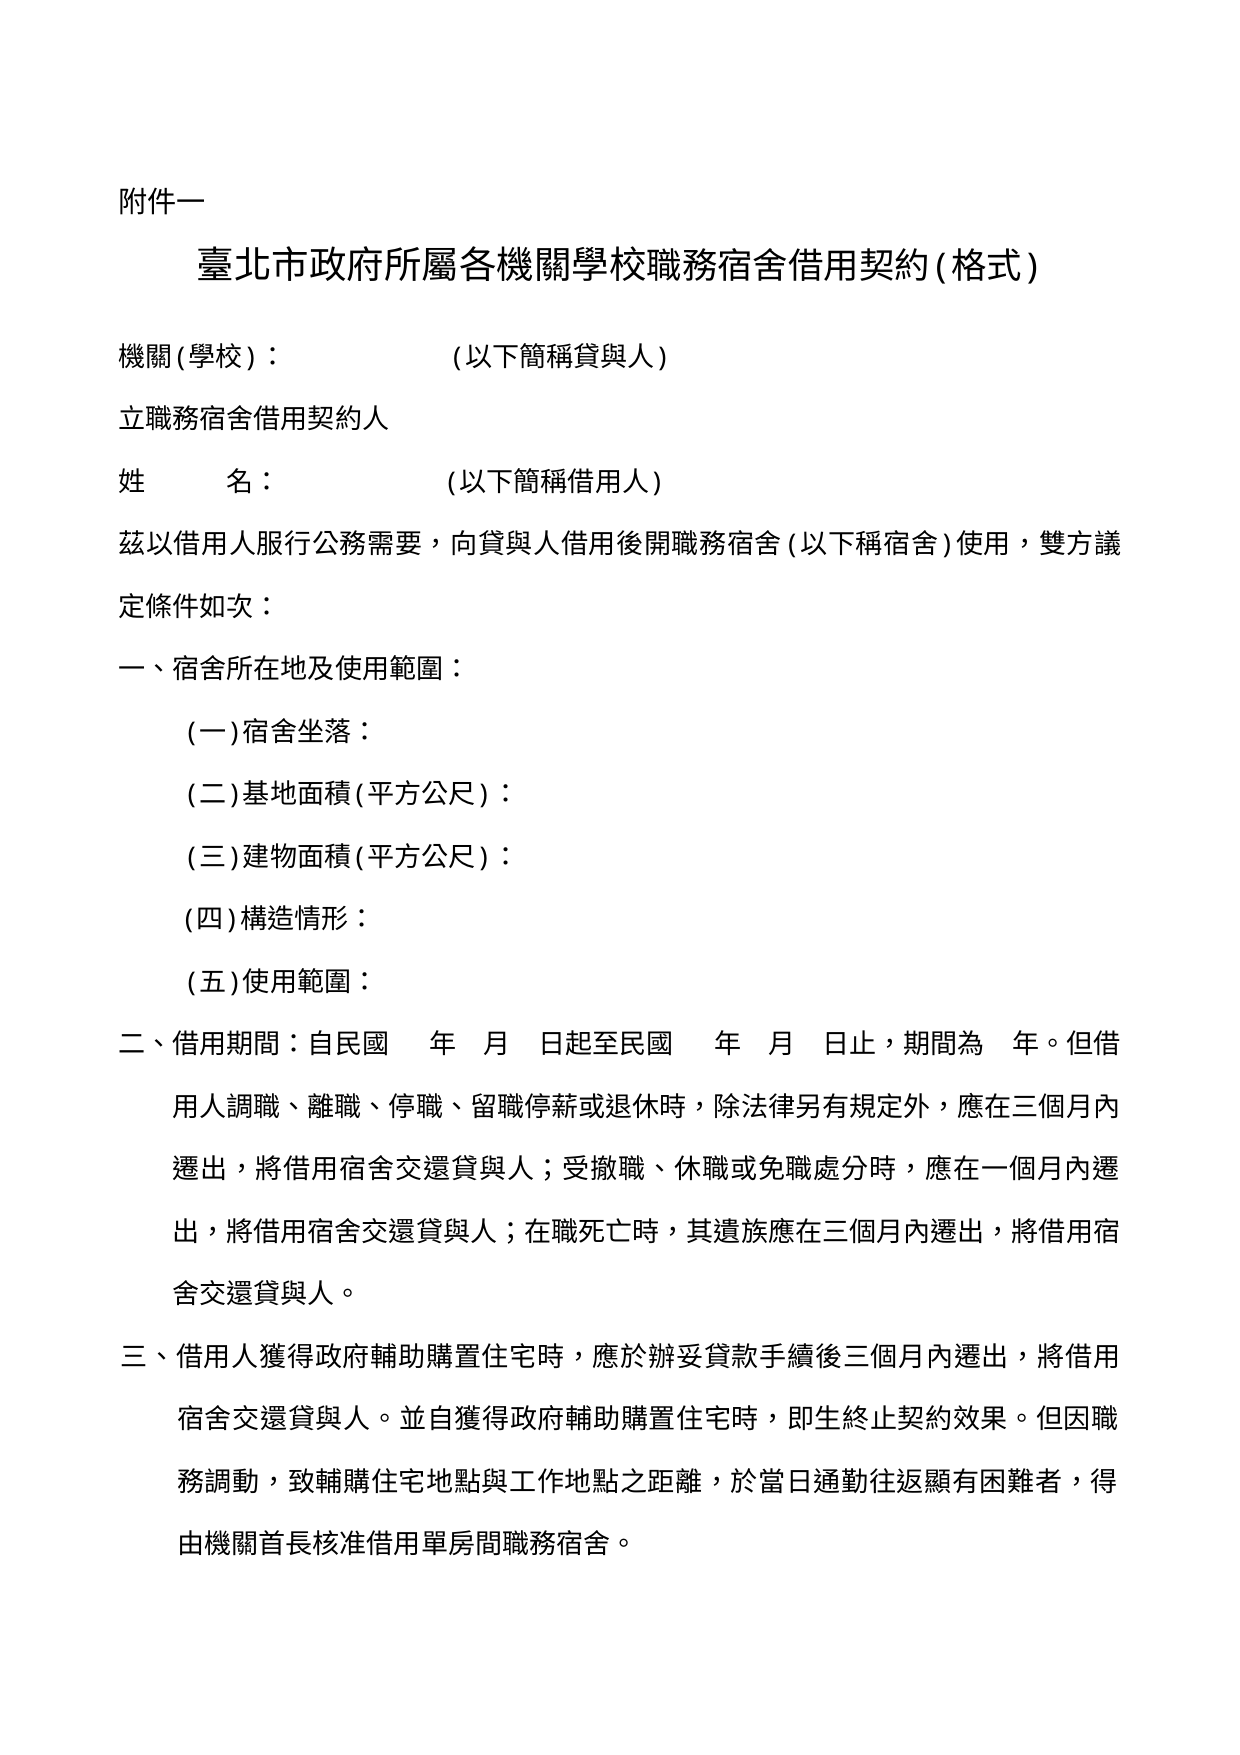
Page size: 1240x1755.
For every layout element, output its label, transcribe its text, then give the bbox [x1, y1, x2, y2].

text 附件一 [118, 158, 1121, 221]
text (三)建物面積(平方公尺)： [118, 813, 1121, 876]
text (五)使用範圍： [118, 938, 1121, 1001]
text 機關(學校)： (以下簡稱貸與人) [118, 313, 1121, 376]
text (二)基地面積(平方公尺)： [118, 751, 1121, 813]
text 臺北市政府所屬各機關學校職務宿舍借用契約(格式) [118, 221, 1121, 283]
text (一)宿舍坐落： [118, 688, 1121, 751]
text 茲以借用人服行公務需要，向貸與人借用後開職務宿舍(以下稱宿舍)使用，雙方議定條件如次： [118, 501, 1121, 626]
text (四)構造情形： [118, 876, 1121, 938]
text 三、借用人獲得政府輔助購置住宅時，應於辦妥貸款手續後三個月內遷出，將借用宿舍交還貸與人。並自獲得政府輔助購置住宅時，即生終止契約效果。但因職務調動，致輔購住宅地點與工作地點之距離，於當日通勤往返顯有困難者，得由機關首長核准借用單房間職務宿舍。 [120, 1313, 1121, 1563]
text 二、借用期間：自民國 年 月 日起至民國 年 月 日止，期間為 年。但借用人調職、離職、停職、留職停薪或退休時，除法律另有規定外，應在三個月內遷出，將借用宿舍交還貸與人；受撤職、休職或免職處分時，應在一個月內遷出，將借用宿舍交還貸與人；在職死亡時，其遺族應在三個月內遷出，將借用宿舍交還貸與人。 [118, 1001, 1121, 1313]
text 立職務宿舍借用契約人 [118, 376, 1121, 438]
text 姓 名： (以下簡稱借用人) [118, 438, 1121, 501]
text 一、宿舍所在地及使用範圍： [118, 626, 1121, 688]
